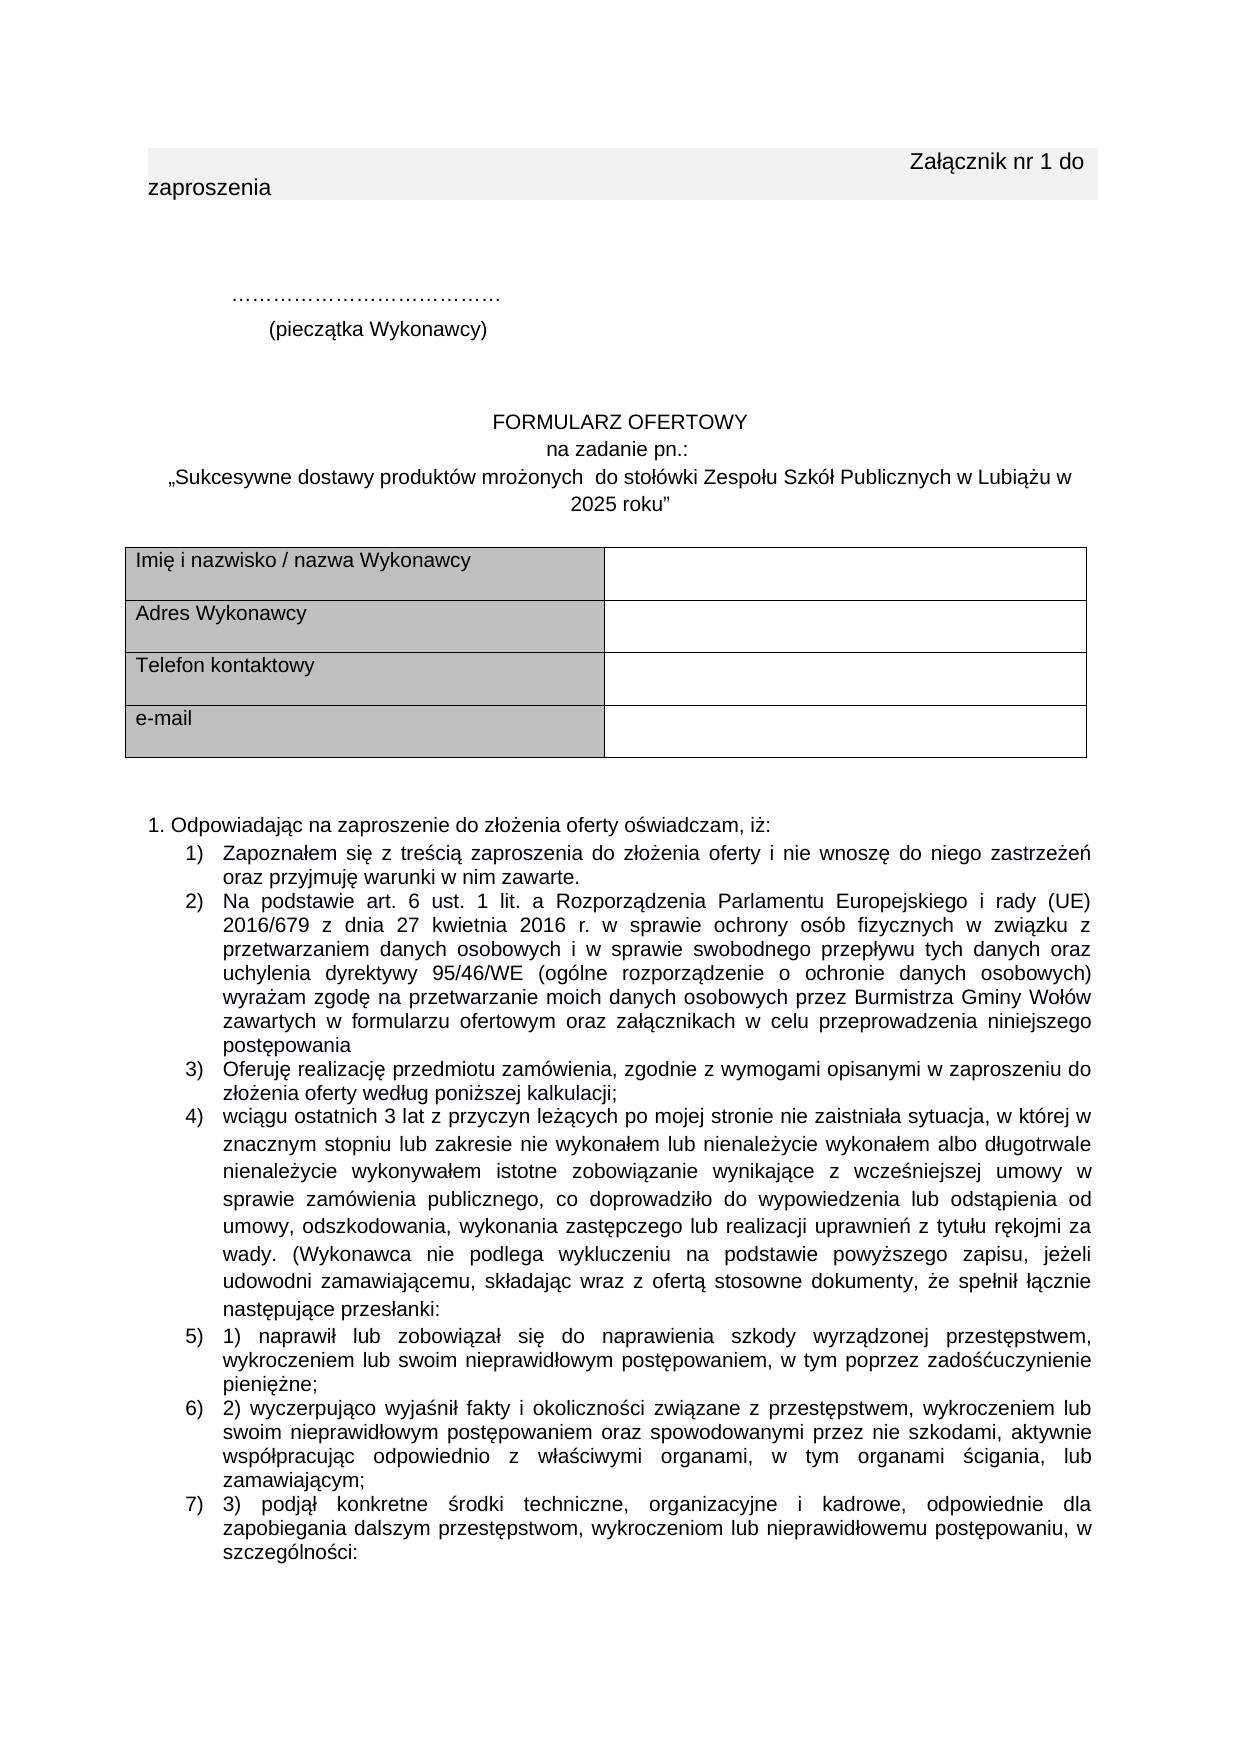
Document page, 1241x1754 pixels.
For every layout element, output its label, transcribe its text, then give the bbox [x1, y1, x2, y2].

table_cell Telefon kontaktowy [126, 653, 604, 705]
list 1) naprawił lub zobowiązał się do naprawienia szkody wyrządzonej przestępstwem, wykroczeniem lub swoim nieprawidłowym postępowaniem, w tym poprzez zadośćuczynienie pieniężne; [185, 1324, 1093, 1396]
table_header Imię i nazwisko / nazwa Wykonawcy [126, 548, 604, 600]
text Załącznik nr 1 do zaproszenia [148, 148, 1098, 200]
list Na podstawie art. 6 ust. 1 lit. a Rozporządzenia Parlamentu Europejskiego i rady (UE) 2016/679 z dnia 27 kwietnia 2016 r. w sprawie ochrony osób fizycznych w związku z przetwarzaniem danych osobowych i w sprawie swobodnego przepływu tych danych oraz uchylenia dyrektywy 95/46/WE (ogólne rozporządzenie o ochronie danych osobowych) wyrażam zgodę na przetwarzanie moich danych osobowych przez Burmistrza Gminy Wołów zawartych w formularzu ofertowym oraz załącznikach w celu przeprowadzenia niniejszego postępowania [185, 889, 1093, 1056]
table_header [605, 548, 1086, 600]
list 2) wyczerpująco wyjaśnił fakty i okoliczności związane z przestępstwem, wykroczeniem lub swoim nieprawidłowym postępowaniem oraz spowodowanymi przez nie szkodami, aktywnie współpracując odpowiednio z właściwymi organami, w tym organami ścigania, lub zamawiającym; [185, 1396, 1093, 1492]
table_cell [605, 601, 1086, 652]
table_header [614, 276, 1087, 312]
list wciągu ostatnich 3 lat z przyczyn leżących po mojej stronie nie zaistniała sytuacja, w której w znacznym stopniu lub zakresie nie wykonałem lub nienależycie wykonałem albo długotrwale nienależycie wykonywałem istotne zobowiązanie wynikające z wcześniejszej umowy w sprawie zamówienia publicznego, co doprowadziło do wypowiedzenia lub odstąpienia od umowy, odszkodowania, wykonania zastępczego lub realizacji uprawnień z tytułu rękojmi za wady. (Wykonawca nie podlega wykluczeniu na podstawie powyższego zapisu, jeżeli udowodni zamawiającemu, składając wraz z ofertą stosowne dokumenty, że spełnił łącznie następujące przesłanki: [185, 1104, 1093, 1321]
text „Sukcesywne dostawy produktów mrożonych do stołówki Zespołu Szkół Publicznych w Lubiążu w 2025 roku” [148, 465, 1093, 516]
list Zapoznałem się z treścią zaproszenia do złożenia oferty i nie wnoszę do niego zastrzeżeń oraz przyjmuję warunki w nim zawarte. [185, 841, 1093, 889]
table_cell (pieczątka Wykonawcy) [142, 312, 614, 349]
text na zadanie pn.: [148, 437, 1093, 461]
table_cell [605, 706, 1086, 757]
table_cell Adres Wykonawcy [126, 601, 604, 652]
list 3) podjął konkretne środki techniczne, organizacyjne i kadrowe, odpowiednie dla zapobiegania dalszym przestępstwom, wykroczeniom lub nieprawidłowemu postępowaniu, w szczególności: [185, 1492, 1093, 1564]
text FORMULARZ OFERTOWY [148, 410, 1093, 434]
table_cell [614, 312, 1087, 349]
table_cell e-mail [126, 706, 604, 757]
table_header ………………………………… [142, 276, 614, 312]
text 1. Odpowiadając na zaproszenie do złożenia oferty oświadczam, iż: [148, 813, 1093, 837]
table_cell [605, 653, 1086, 705]
list Oferuję realizację przedmiotu zamówienia, zgodnie z wymogami opisanymi w zaproszeniu do złożenia oferty według poniższej kalkulacji; [185, 1056, 1093, 1104]
